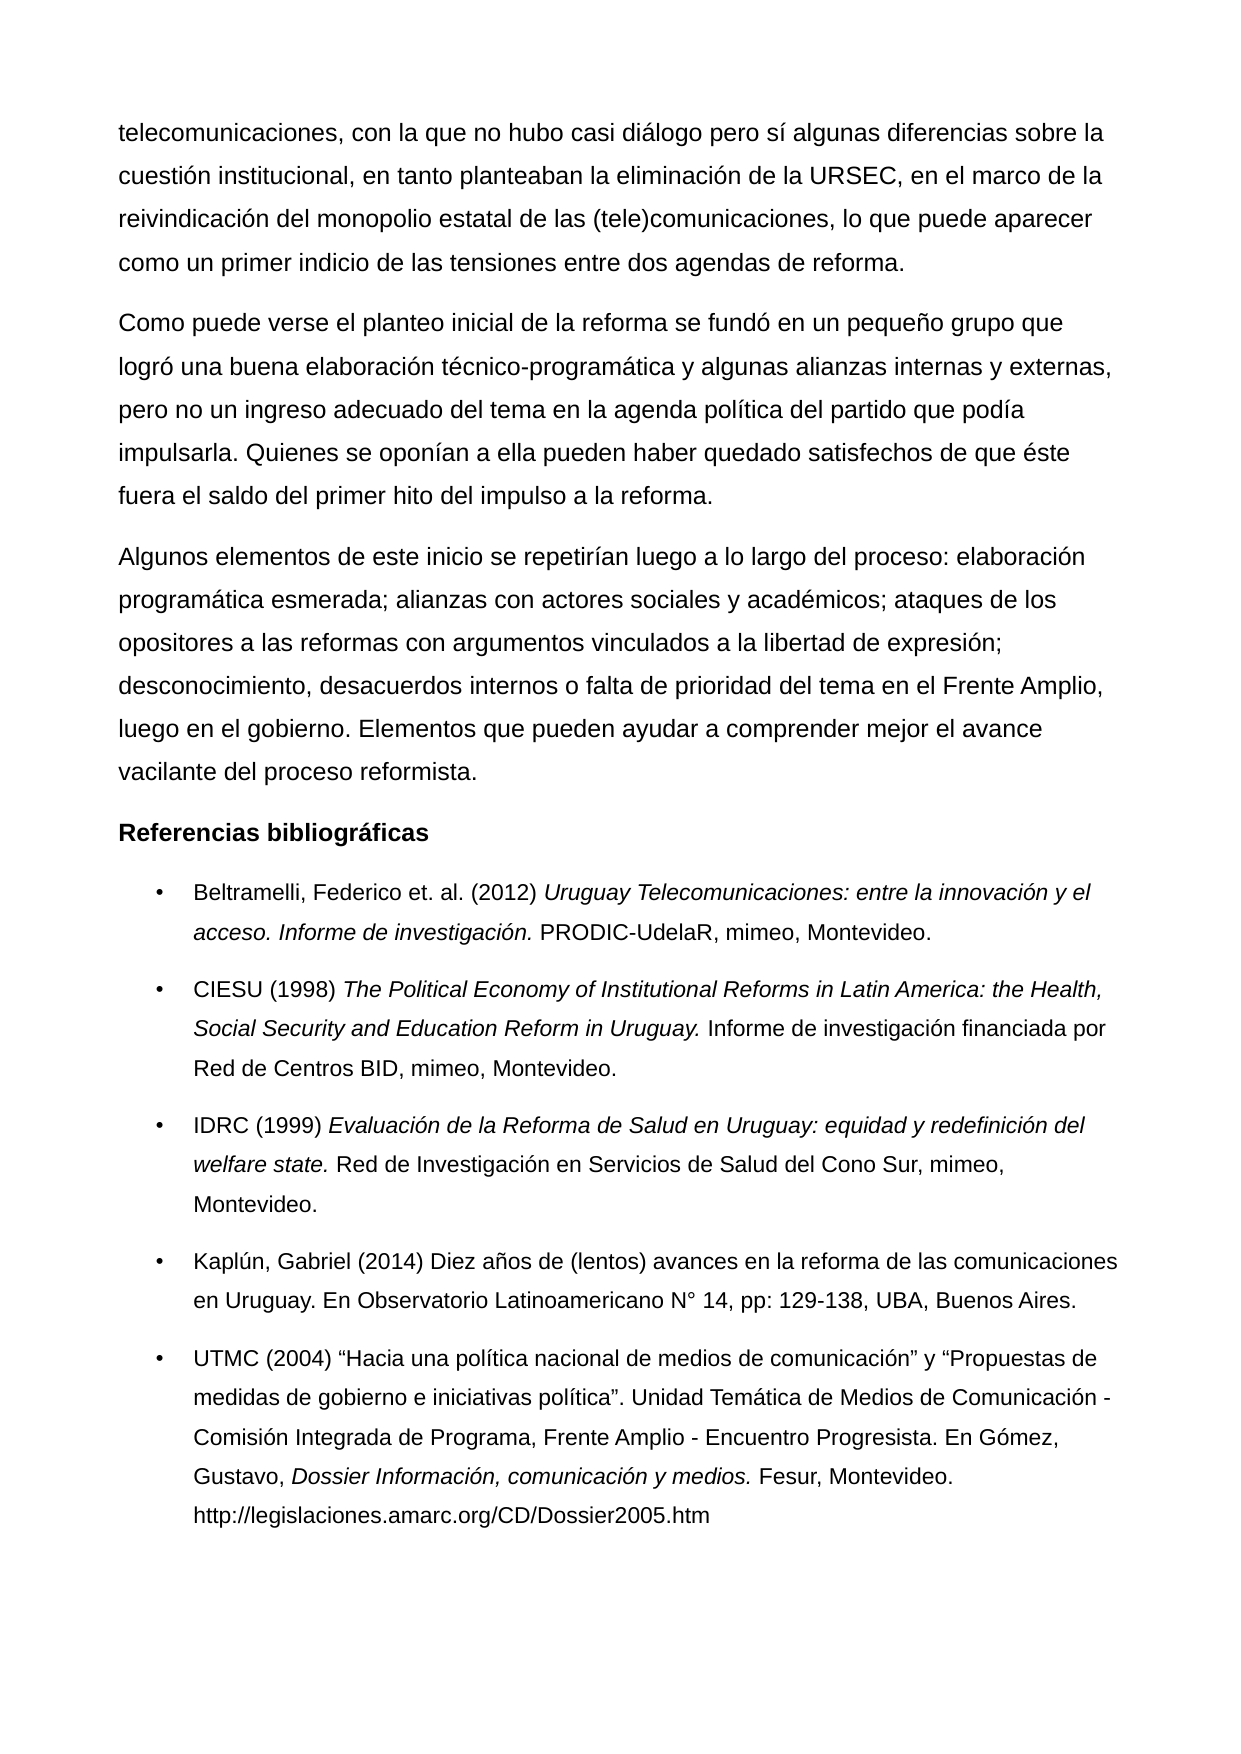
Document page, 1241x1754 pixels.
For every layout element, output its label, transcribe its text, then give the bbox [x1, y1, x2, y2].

text Como puede verse el planteo inicial de la reforma se fundó en un pequeño grupo que logró una buena elaboración técnico-programática y algunas alianzas internas y externas, pero no un ingreso adecuado del tema en la agenda política del partido que podía impulsarla. Quienes se oponían a ella pueden haber quedado satisfechos de que éste fuera el saldo del primer hito del impulso a la reforma. [118, 308, 1122, 509]
list IDRC (1999) Evaluación de la Reforma de Salud en Uruguay: equidad y redefinición del welfare state. Red de Investigación en Servicios de Salud del Cono Sur, mimeo, Montevideo. [156, 1112, 1122, 1217]
text telecomunicaciones, con la que no hubo casi diálogo pero sí algunas diferencias sobre la cuestión institucional, en tanto planteaban la eliminación de la URSEC, en el marco de la reivindicación del monopolio estatal de las (tele)comunicaciones, lo que puede aparecer como un primer indicio de las tensiones entre dos agendas de reforma. [118, 118, 1122, 276]
list UTMC (2004) “Hacia una política nacional de medios de comunicación” y “Propuestas de medidas de gobierno e iniciativas política”. Unidad Temática de Medios de Comunicación - Comisión Integrada de Programa, Frente Amplio - Encuentro Progresista. En Gómez, Gustavo, Dossier Información, comunicación y medios. Fesur, Montevideo. http://legislaciones.amarc.org/CD/Dossier2005.htm [156, 1344, 1122, 1529]
list Kaplún, Gabriel (2014) Diez años de (lentos) avances en la reforma de las comunicaciones en Uruguay. En Observatorio Latinoamericano N° 14, pp: 129-138, UBA, Buenos Aires. [156, 1248, 1122, 1314]
text Algunos elementos de este inicio se repetirían luego a lo largo del proceso: elaboración programática esmerada; alianzas con actores sociales y académicos; ataques de los opositores a las reformas con argumentos vinculados a la libertad de expresión; desconocimiento, desacuerdos internos o falta de prioridad del tema en el Frente Amplio, luego en el gobierno. Elementos que pueden ayudar a comprender mejor el avance vacilante del proceso reformista. [118, 542, 1122, 786]
list Beltramelli, Federico et. al. (2012) Uruguay Telecomunicaciones: entre la innovación y el acceso. Informe de investigación. PRODIC-UdelaR, mimeo, Montevideo. [156, 879, 1122, 945]
list CIESU (1998) The Political Economy of Institutional Reforms in Latin America: the Health, Social Security and Education Reform in Uruguay. Informe de investigación financiada por Red de Centros BID, mimeo, Montevideo. [156, 976, 1122, 1081]
text Referencias bibliográficas [118, 818, 1122, 847]
